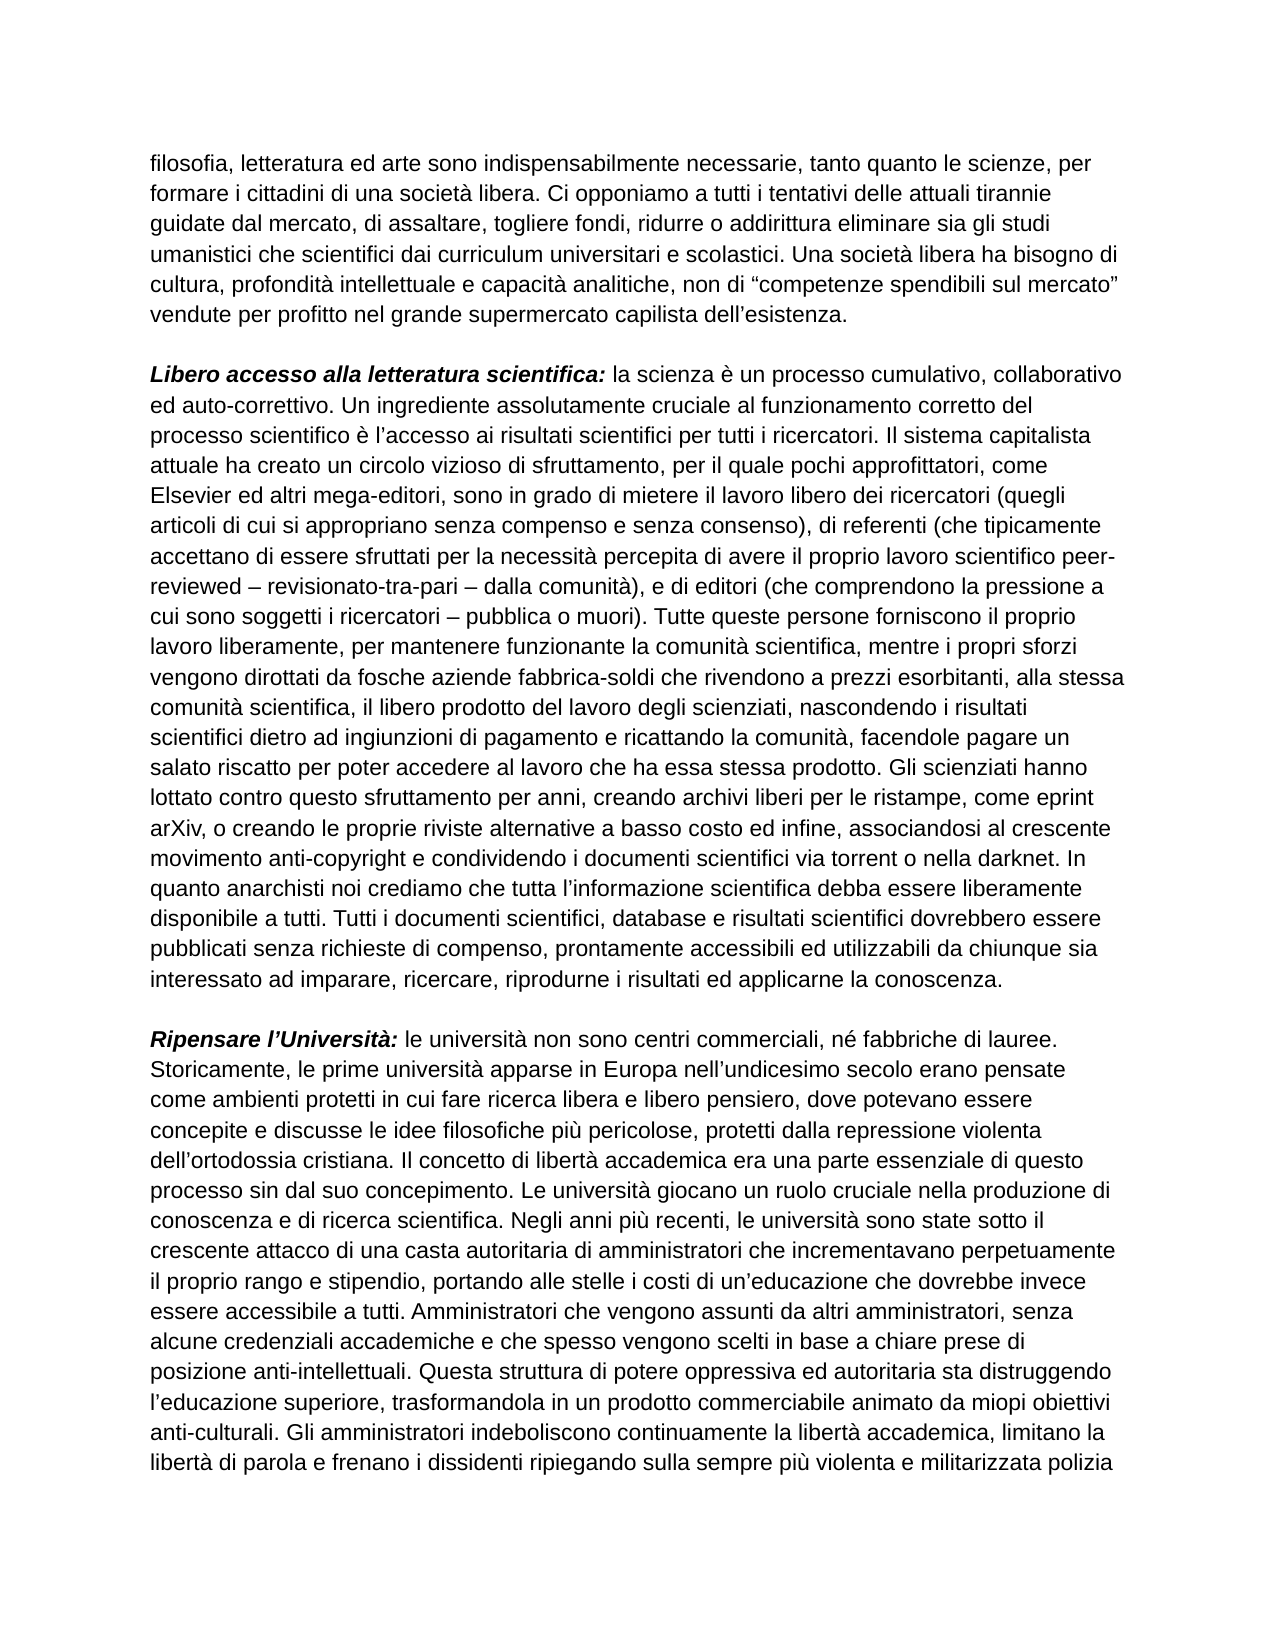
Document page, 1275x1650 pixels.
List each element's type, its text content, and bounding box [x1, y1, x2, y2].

text Ripensare l’Università: le università non sono centri commerciali, né fabbriche di lauree. Storicamente, le prime università apparse in Europa nell’undicesimo secolo erano pensate come ambienti protetti in cui fare ricerca libera e libero pensiero, dove potevano essere concepite e discusse le idee filosofiche più pericolose, protetti dalla repressione violenta dell’ortodossia cristiana. Il concetto di libertà accademica era una parte essenziale di questo processo sin dal suo concepimento. Le università giocano un ruolo cruciale nella produzione di conoscenza e di ricerca scientifica. Negli anni più recenti, le università sono state sotto il crescente attacco di una casta autoritaria di amministratori che incrementavano perpetuamente il proprio rango e stipendio, portando alle stelle i costi di un’educazione che dovrebbe invece essere accessibile a tutti. Amministratori che vengono assunti da altri amministratori, senza alcune credenziali accademiche e che spesso vengono scelti in base a chiare prese di posizione anti-intellettuali. Questa struttura di potere oppressiva ed autoritaria sta distruggendo l’educazione superiore, trasformandola in un prodotto commerciabile animato da miopi obiettivi anti-culturali. Gli amministratori indeboliscono continuamente la libertà accademica, limitano la libertà di parola e frenano i dissidenti ripiegando sulla sempre più violenta e militarizzata polizia [150, 1026, 1125, 1475]
text Libero accesso alla letteratura scientifica: la scienza è un processo cumulativo, collaborativo ed auto-correttivo. Un ingrediente assolutamente cruciale al funzionamento corretto del processo scientifico è l’accesso ai risultati scientifici per tutti i ricercatori. Il sistema capitalista attuale ha creato un circolo vizioso di sfruttamento, per il quale pochi approfittatori, come Elsevier ed altri mega-editori, sono in grado di mietere il lavoro libero dei ricercatori (quegli articoli di cui si appropriano senza compenso e senza consenso), di referenti (che tipicamente accettano di essere sfruttati per la necessità percepita di avere il proprio lavoro scientifico peer-reviewed – revisionato-tra-pari – dalla comunità), e di editori (che comprendono la pressione a cui sono soggetti i ricercatori – pubblica o muori). Tutte queste persone forniscono il proprio lavoro liberamente, per mantenere funzionante la comunità scientifica, mentre i propri sforzi vengono dirottati da fosche aziende fabbrica-soldi che rivendono a prezzi esorbitanti, alla stessa comunità scientifica, il libero prodotto del lavoro degli scienziati, nascondendo i risultati scientifici dietro ad ingiunzioni di pagamento e ricattando la comunità, facendole pagare un salato riscatto per poter accedere al lavoro che ha essa stessa prodotto. Gli scienziati hanno lottato contro questo sfruttamento per anni, creando archivi liberi per le ristampe, come eprint arXiv, o creando le proprie riviste alternative a basso costo ed infine, associandosi al crescente movimento anti-copyright e condividendo i documenti scientifici via torrent o nella darknet. In quanto anarchisti noi crediamo che tutta l’informazione scientifica debba essere liberamente disponibile a tutti. Tutti i documenti scientifici, database e risultati scientifici dovrebbero essere pubblicati senza richieste di compenso, prontamente accessibili ed utilizzabili da chiunque sia interessato ad imparare, ricercare, riprodurne i risultati ed applicarne la conoscenza. [150, 361, 1125, 992]
text filosofia, letteratura ed arte sono indispensabilmente necessarie, tanto quanto le scienze, per formare i cittadini di una società libera. Ci opponiamo a tutti i tentativi delle attuali tirannie guidate dal mercato, di assaltare, togliere fondi, ridurre o addirittura eliminare sia gli studi umanistici che scientifici dai curriculum universitari e scolastici. Una società libera ha bisogno di cultura, profondità intellettuale e capacità analitiche, non di “competenze spendibili sul mercato” vendute per profitto nel grande supermercato capilista dell’esistenza. [150, 150, 1125, 327]
